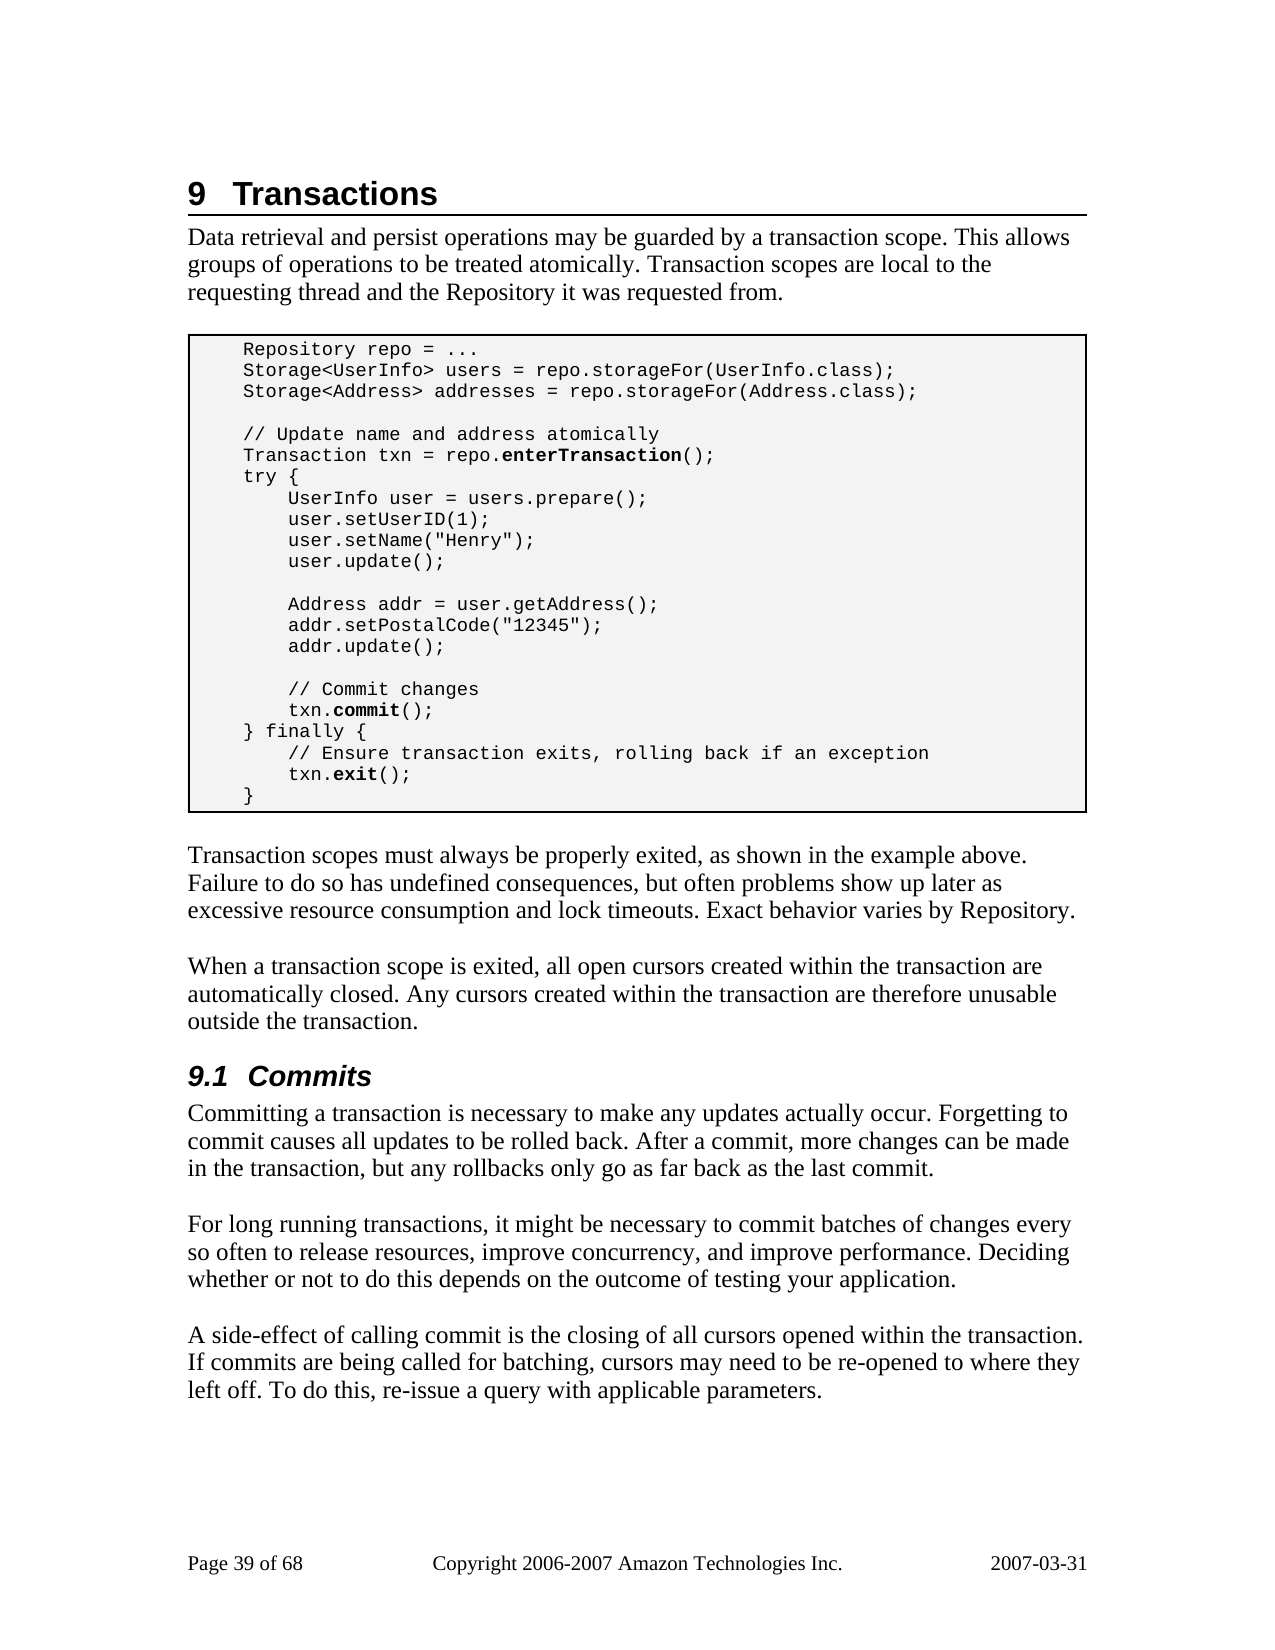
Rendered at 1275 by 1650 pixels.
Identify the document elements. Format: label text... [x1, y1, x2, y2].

text When a transaction scope is exited, all open cursors created within the transaction are automatically closed. Any cursors created within the transaction are therefore unusable outside the transaction. [187, 952, 1087, 1035]
text addr.setPostalCode("12345"); [190, 610, 1085, 631]
text Storage<UserInfo> users = repo.storageFor(UserInfo.class); [190, 355, 1085, 376]
text } finally { [190, 716, 1085, 737]
text Repository repo = ... [190, 336, 1085, 355]
text } [190, 780, 1085, 811]
text // Ensure transaction exits, rolling back if an exception [190, 737, 1085, 758]
text UserInfo user = users.prepare(); [190, 482, 1085, 503]
text A side-effect of calling commit is the closing of all cursors opened within the transaction. If commits are being called for batching, cursors may need to be re-opened to where they left off. To do this, re-issue a query with applicable parameters. [187, 1321, 1087, 1404]
text For long running transactions, it might be necessary to commit batches of changes every so often to release resources, improve concurrency, and improve performance. Deciding whether or not to do this depends on the outcome of testing your application. [187, 1210, 1087, 1293]
text Transaction scopes must always be properly exited, as shown in the example above. Failure to do so has undefined consequences, but often problems show up later as excessive resource consumption and lock timeouts. Exact behavior varies by Repository. [187, 841, 1087, 924]
text user.setUserID(1); [190, 503, 1085, 525]
text try { [190, 461, 1085, 482]
subtitle Transactions [187, 175, 1087, 216]
subtitle Commits [187, 1060, 1087, 1093]
text txn.exit(); [190, 758, 1085, 780]
text Data retrieval and persist operations may be guarded by a transaction scope. This allows groups of operations to be treated atomically. Transaction scopes are local to the requesting thread and the Repository it was requested from. [187, 223, 1087, 306]
text user.setName("Henry"); [190, 525, 1085, 546]
text // Commit changes [190, 673, 1085, 695]
text addr.update(); [190, 631, 1085, 652]
text Address addr = user.getAddress(); [190, 588, 1085, 610]
text // Update name and address atomically [190, 418, 1085, 440]
text Committing a transaction is necessary to make any updates actually occur. Forgetting to commit causes all updates to be rolled back. After a commit, more changes can be made in the transaction, but any rollbacks only go as far back as the last commit. [187, 1099, 1087, 1182]
text txn.commit(); [190, 695, 1085, 716]
text Transaction txn = repo.enterTransaction(); [190, 440, 1085, 461]
text Storage<Address> addresses = repo.storageFor(Address.class); [190, 376, 1085, 397]
text user.update(); [190, 546, 1085, 567]
